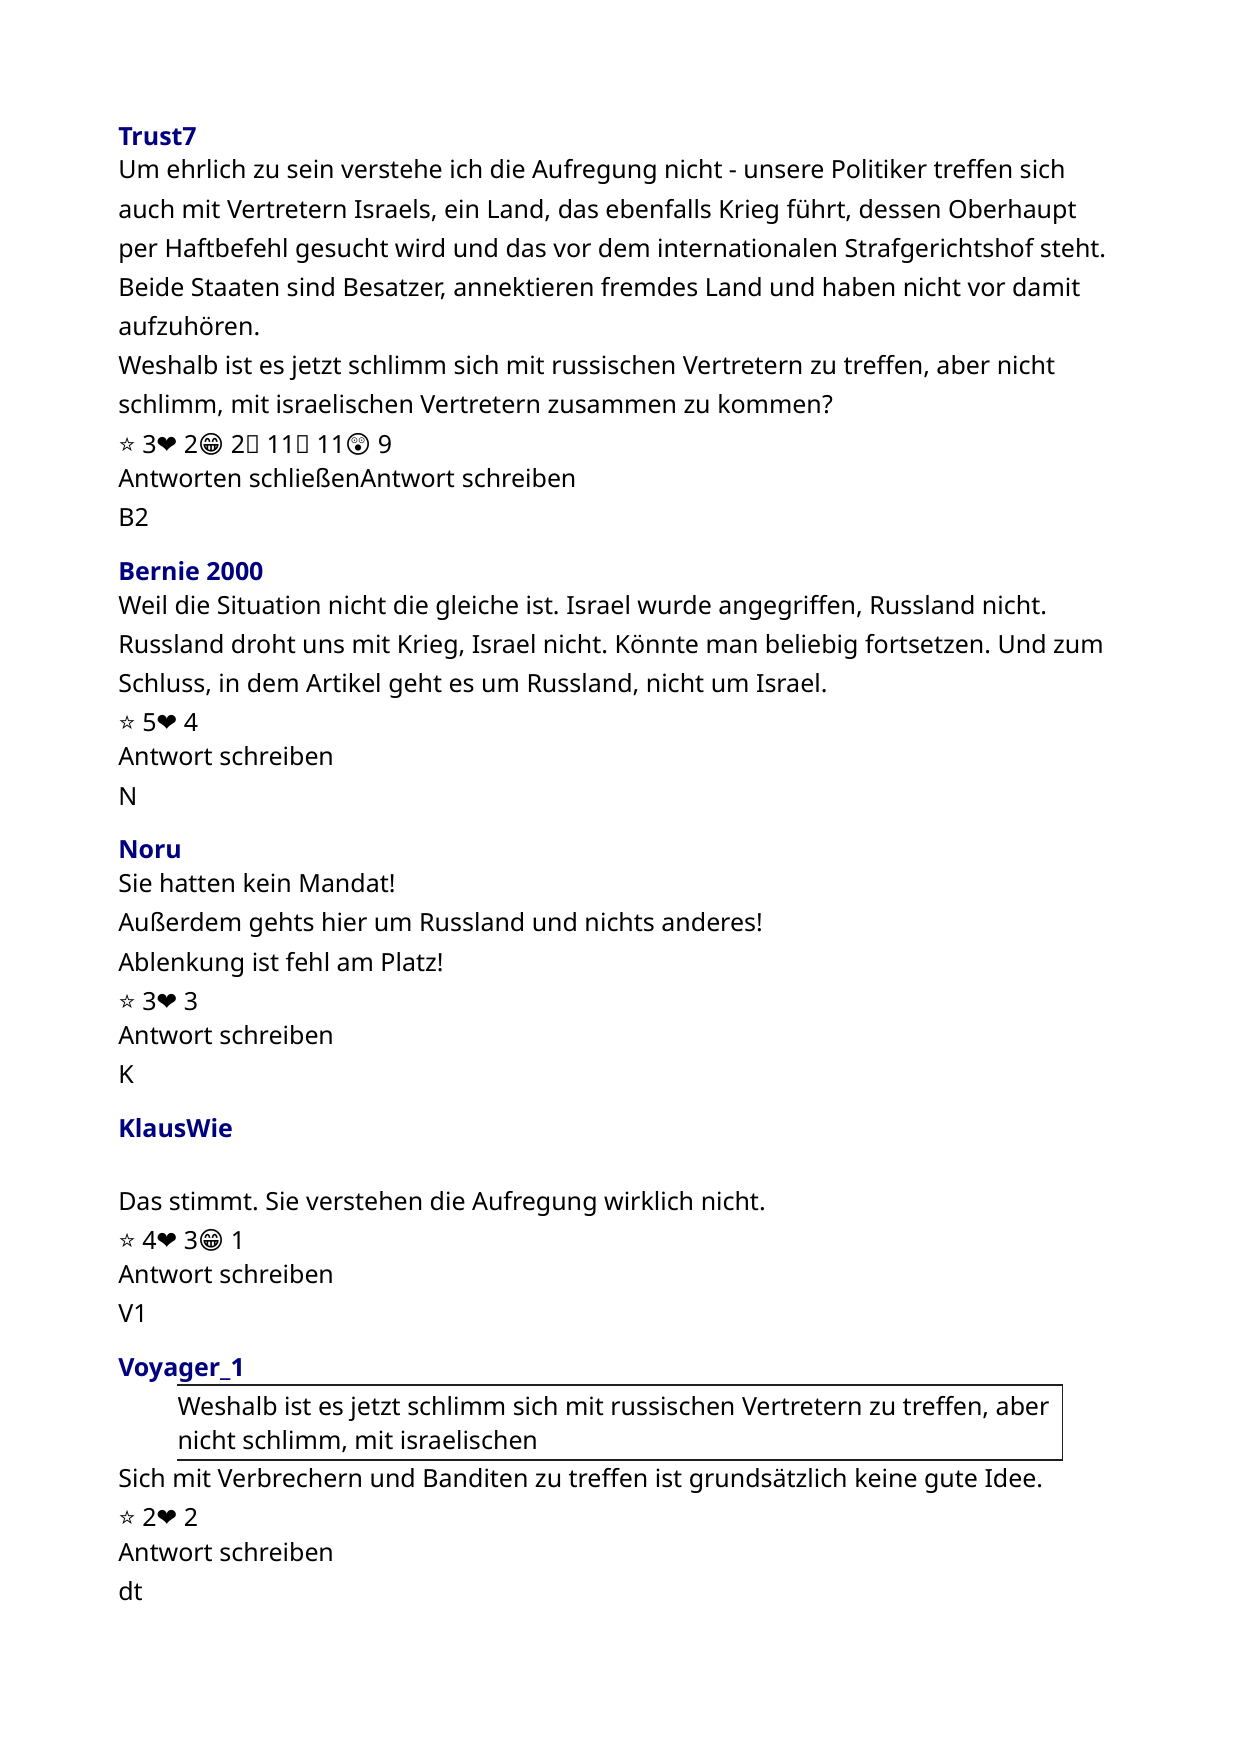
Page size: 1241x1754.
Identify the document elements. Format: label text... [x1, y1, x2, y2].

text N [118, 778, 1122, 812]
text Um ehrlich zu sein verstehe ich die Aufregung nicht - unsere Politiker treffen sich auch mit Vertretern Israels, ein Land, das ebenfalls Krieg führt, dessen Oberhaupt per Haftbefehl gesucht wird und das vor dem internationalen Strafgerichtshof steht. Beide Staaten sind Besatzer, annektieren fremdes Land und haben nicht vor damit aufzuhören. [118, 152, 1122, 343]
text Antwort schreiben [118, 739, 1122, 773]
subtitle Voyager_1 [118, 1350, 1122, 1384]
text Weil die Situation nicht die gleiche ist. Israel wurde angegriffen, Russland nicht. Russland droht uns mit Krieg, Israel nicht. Könnte man beliebig fortsetzen. Und zum Schluss, in dem Artikel geht es um Russland, nicht um Israel. [118, 587, 1122, 700]
text Ablenkung ist fehl am Platz! [118, 944, 1122, 978]
text Sich mit Verbrechern und Banditen zu treffen ist grundsätzlich keine gute Idee. [118, 1461, 1122, 1495]
text ⭐️ 3❤️ 3 [118, 983, 1122, 1017]
text Weshalb ist es jetzt schlimm sich mit russischen Vertretern zu treffen, aber nicht schlimm, mit israelischen Vertretern zusammen zu kommen? [118, 348, 1122, 421]
text Außerdem gehts hier um Russland und nichts anderes! [118, 905, 1122, 939]
text Antworten schließenAntwort schreiben [118, 460, 1122, 494]
text B2 [118, 499, 1122, 534]
text K [118, 1057, 1122, 1091]
subtitle Bernie 2000 [118, 553, 1122, 587]
text ⭐️ 2❤️ 2 [118, 1500, 1122, 1534]
subtitle KlausWie [118, 1110, 1122, 1144]
text Das stimmt. Sie verstehen die Aufregung wirklich nicht. [118, 1184, 1122, 1218]
text ⭐️ 3❤️ 2😁 2🙁 11🤨 11😲 9 [118, 426, 1122, 460]
subtitle Trust7 [118, 118, 1122, 152]
text Antwort schreiben [118, 1257, 1122, 1291]
text V1 [118, 1296, 1122, 1330]
text Weshalb ist es jetzt schlimm sich mit russischen Vertretern zu treffen, aber nicht schlimm, mit israelischen [177, 1386, 1062, 1459]
text Sie hatten kein Mandat! [118, 866, 1122, 900]
text Antwort schreiben [118, 1534, 1122, 1568]
text ⭐️ 5❤️ 4 [118, 705, 1122, 739]
text Antwort schreiben [118, 1017, 1122, 1052]
text dt [118, 1573, 1122, 1607]
subtitle Noru [118, 832, 1122, 866]
text "Um ehrlich zu sein verstehe ich die Aufregung nicht" [118, 1144, 1122, 1178]
text ⭐️ 4❤️ 3😁 1 [118, 1223, 1122, 1257]
